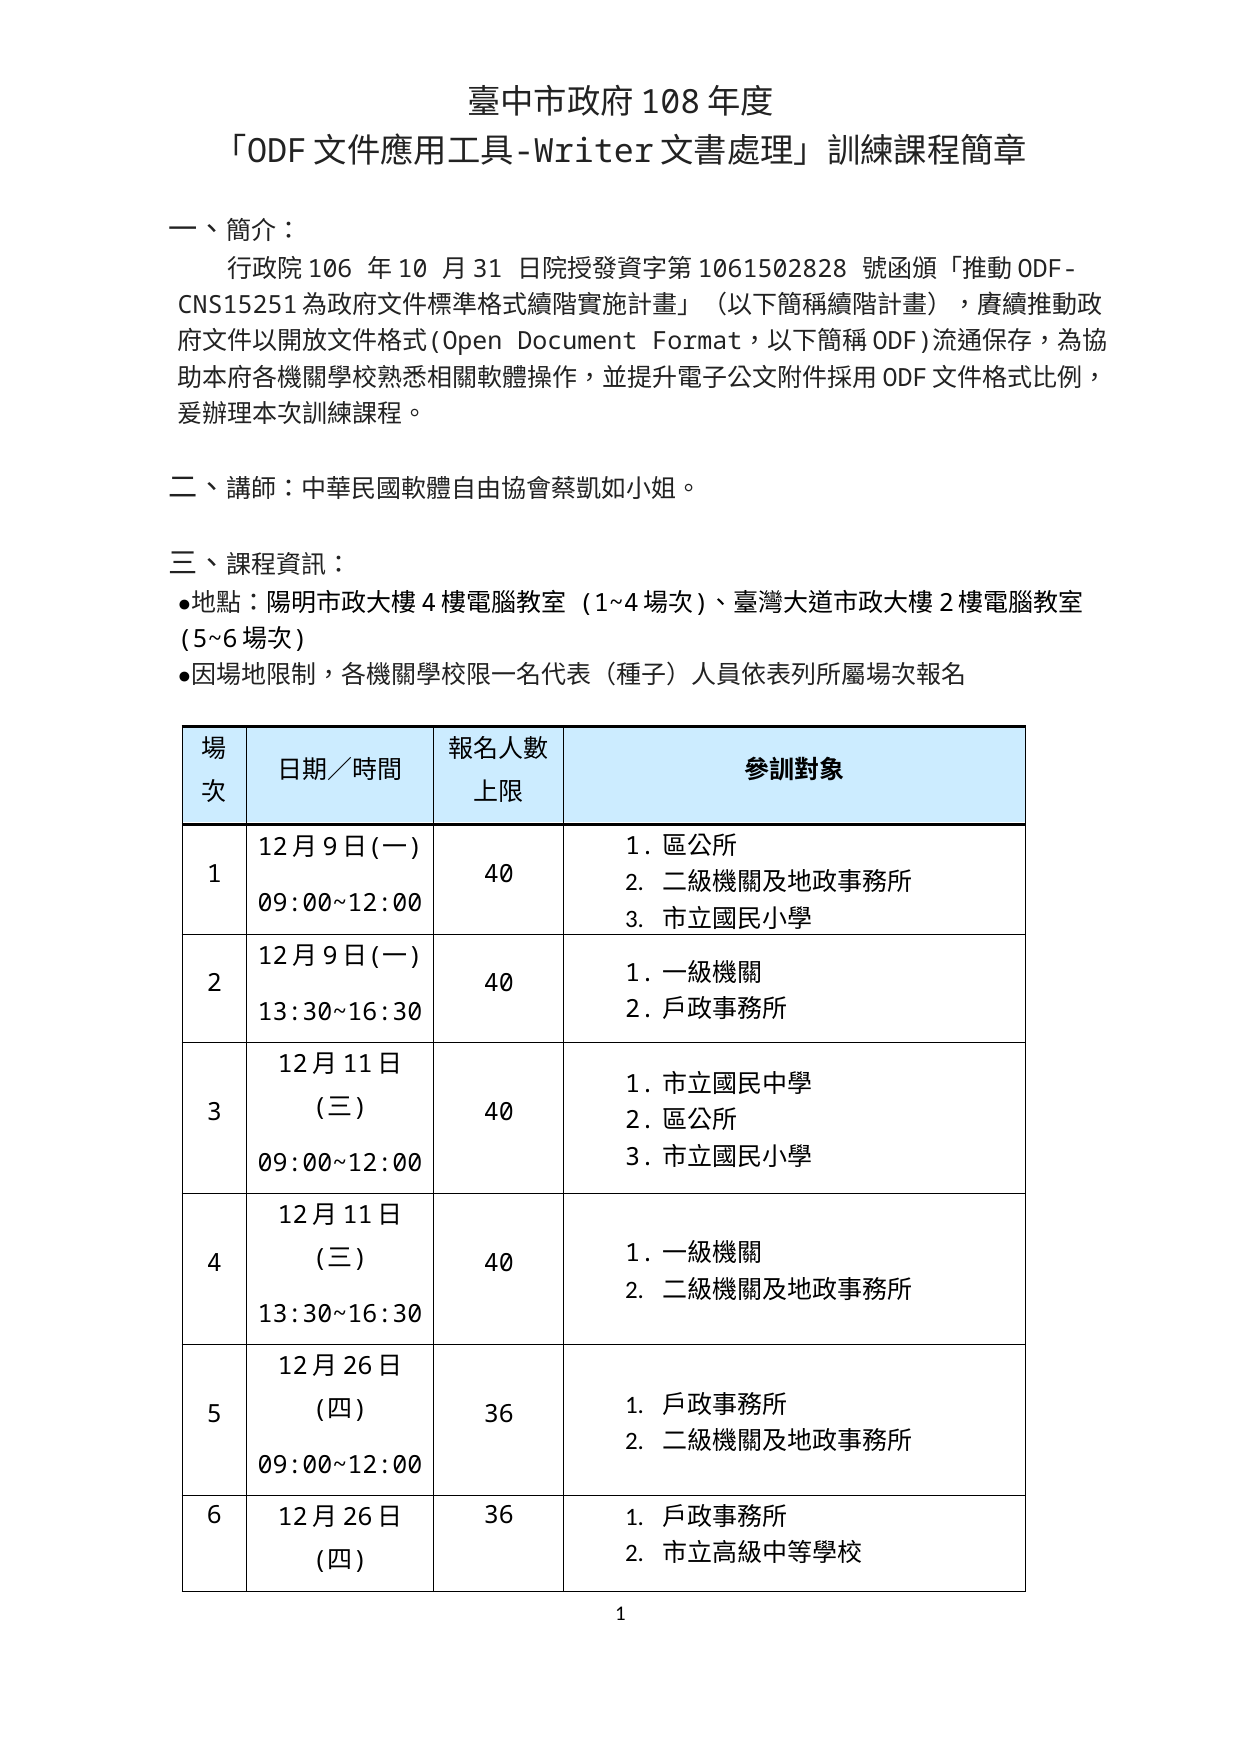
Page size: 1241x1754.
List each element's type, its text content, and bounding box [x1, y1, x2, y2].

table_cell 區公所 二級機關及地政事務所 市立國民小學 [564, 826, 1025, 934]
text 臺中市政府108年度 [118, 75, 1122, 123]
text 行政院106 年10 月31 日院授發資字第1061502828 號函頒「推動ODF-CNS15251為政府文件標準格式續階實施計畫」（以下簡稱續階計畫），賡續推動政府文件以開放文件格式(Open Document Format，以下簡稱ODF)流通保存，為協助本府各機關學校熟悉相關軟體操作，並提升電子公文附件採用ODF文件格式比例，爰辦理本次訓練課程。 [177, 248, 1122, 429]
table_cell 12月11日(三) 13:30~16:30 [247, 1194, 433, 1344]
table_cell 40 [434, 935, 563, 1042]
table_cell 36 [434, 1345, 563, 1495]
table_cell 12月9日(一) 09:00~12:00 [247, 826, 433, 934]
table_cell 市立國民中學 區公所 市立國民小學 [564, 1043, 1025, 1193]
table_cell 40 [434, 1194, 563, 1344]
table_header 參訓對象 [564, 728, 1025, 822]
table_header 報名人數上限 [434, 728, 563, 822]
table_cell 2 [183, 935, 246, 1042]
table_cell 5 [183, 1345, 246, 1495]
table_cell 36 [434, 1496, 563, 1591]
table_cell 戶政事務所 二級機關及地政事務所 [564, 1345, 1025, 1495]
table_cell 一級機關 二級機關及地政事務所 [564, 1194, 1025, 1344]
table_cell 12月11日(三) 09:00~12:00 [247, 1043, 433, 1193]
table_cell 1 [183, 826, 246, 934]
table_cell 4 [183, 1194, 246, 1344]
table_cell 12月26日(四) 09:00~12:00 [247, 1345, 433, 1495]
table_cell 戶政事務所 市立高級中等學校 市立國民小學 [564, 1496, 1025, 1591]
table_cell 40 [434, 826, 563, 934]
list 課程資訊： [168, 540, 1122, 582]
table_header 場次 [183, 728, 246, 822]
table_cell 一級機關 戶政事務所 [564, 935, 1025, 1042]
list 簡介： [168, 206, 1122, 248]
text 「ODF文件應用工具-Writer文書處理」訓練課程簡章 [118, 123, 1122, 172]
list 講師：中華民國軟體自由協會蔡凱如小姐。 [168, 463, 1122, 506]
table_header 日期／時間 [247, 728, 433, 822]
table_cell 40 [434, 1043, 563, 1193]
table_cell 12月9日(一) 13:30~16:30 [247, 935, 433, 1042]
text ●因場地限制，各機關學校限一名代表（種子）人員依表列所屬場次報名 [177, 655, 1122, 691]
table_cell 3 [183, 1043, 246, 1193]
text ●地點：陽明市政大樓4樓電腦教室 (1~4場次)、臺灣大道市政大樓2樓電腦教室(5~6場次) [177, 582, 1122, 655]
table_cell 6 [183, 1496, 246, 1591]
table_cell 12月26日(四) [247, 1496, 433, 1591]
